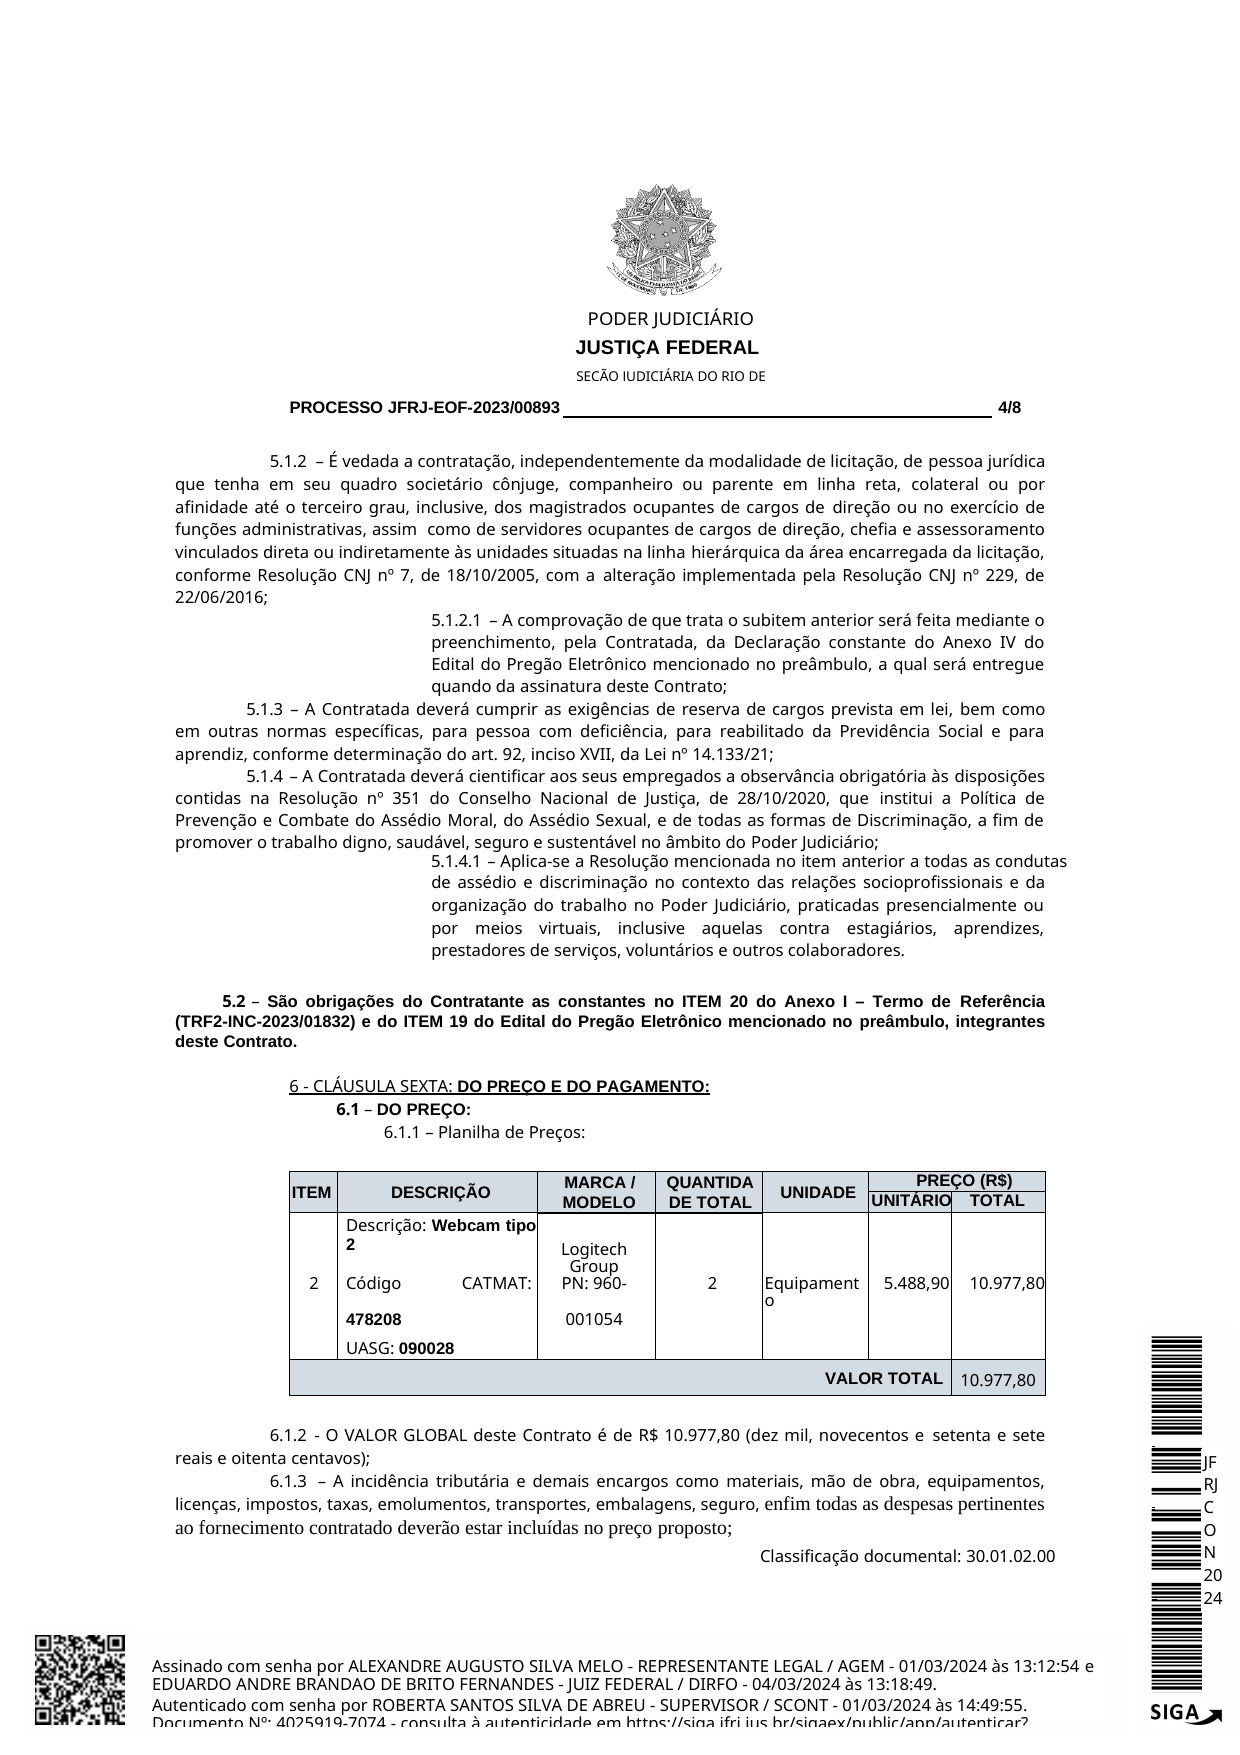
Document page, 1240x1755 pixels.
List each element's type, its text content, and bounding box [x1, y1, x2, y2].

table_cell VALOR TOTAL [290, 1360, 951, 1395]
text Classificação documental: 30.01.02.00 [760, 1544, 1140, 1567]
text de assédio e discriminação no contexto das relações socioprofissionais e da organização do trabalho no Poder Judiciário, praticadas presencialmente ou por meios virtuais, inclusive aquelas contra estagiários, aprendizes, prestadores de serviços, voluntários e outros colaboradores. [431, 871, 1045, 962]
list - O VALOR GLOBAL deste Contrato é de R$ 10.977,80 (dez mil, novecentos e setenta e sete reais e oitenta centavos); [175, 1424, 1045, 1469]
table_cell [763, 1235, 868, 1276]
table_cell [538, 1214, 655, 1234]
table_cell [869, 1213, 951, 1234]
table_cell Logitech Group [538, 1235, 655, 1276]
table_cell [656, 1333, 762, 1359]
table_header DESCRIÇÃO [338, 1172, 537, 1212]
table_cell [763, 1213, 868, 1234]
table_cell 10.977,80 [952, 1360, 1045, 1395]
table_cell Descrição: Webcam tipo [338, 1213, 537, 1234]
table_cell [656, 1214, 762, 1234]
table_header QUANTIDA DE TOTAL [656, 1172, 762, 1212]
table_cell 5.488,90 [869, 1276, 951, 1310]
table_header ITEM [290, 1172, 337, 1212]
table_cell [952, 1235, 1045, 1276]
list – A incidência tributária e demais encargos como materiais, mão de obra, equipamentos, licenças, impostos, taxas, emolumentos, transportes, embalagens, seguro, enfim todas as despesas pertinentes ao fornecimento contratado deverão estar incluídas no preço proposto; [175, 1469, 1045, 1539]
table_header PREÇO (R$) [869, 1172, 1045, 1191]
table_cell 2 [338, 1235, 537, 1276]
list – A comprovação de que trata o subitem anterior será feita mediante o preenchimento, pela Contratada, da Declaração constante do Anexo IV do Edital do Pregão Eletrônico mencionado no preâmbulo, a qual será entregue quando da assinatura deste Contrato; [431, 609, 1045, 697]
table_cell 2 [290, 1276, 337, 1310]
table_cell UASG: 090028 [338, 1333, 537, 1359]
table_cell [290, 1333, 337, 1359]
table_cell [952, 1310, 1045, 1333]
list - CLÁUSULA SEXTA: DO PREÇO E DO PAGAMENTO: [289, 1074, 1239, 1097]
table_cell UNITÁRIO [869, 1192, 951, 1212]
table_header UNIDADE [763, 1172, 868, 1212]
list JFRJCON202400005 [1203, 1450, 1224, 1612]
table_cell [869, 1310, 951, 1333]
table_cell 478208 [338, 1310, 537, 1333]
list – É vedada a contratação, independentemente da modalidade de licitação, de pessoa jurídica que tenha em seu quadro societário cônjuge, companheiro ou parente em linha reta, colateral ou por afinidade até o terceiro grau, inclusive, dos magistrados ocupantes de cargos de direção ou no exercício de funções administrativas, assim como de servidores ocupantes de cargos de direção, chefia e assessoramento vinculados direta ou indiretamente às unidades situadas na linha hierárquica da área encarregada da licitação, conforme Resolução CNJ nº 7, de 18/10/2005, com a alteração implementada pela Resolução CNJ nº 229, de 22/06/2016; [175, 450, 1045, 609]
table_cell 2 [656, 1276, 762, 1310]
table_cell [290, 1310, 337, 1333]
table_cell [869, 1333, 951, 1359]
table_cell [656, 1235, 762, 1276]
table_cell [869, 1235, 951, 1276]
list – Planilha de Preços: [384, 1120, 1239, 1143]
table_cell Equipamento [763, 1276, 868, 1310]
table_cell [656, 1310, 762, 1333]
list – São obrigações do Contratante as constantes no ITEM 20 do Anexo I – Termo de Referência (TRF2-INC-2023/01832) e do ITEM 19 do Edital do Pregão Eletrônico mencionado no preâmbulo, integrantes deste Contrato. [175, 989, 1045, 1051]
table_cell Código CATMAT: [338, 1276, 537, 1310]
table_cell [763, 1310, 868, 1333]
table_cell [763, 1333, 868, 1359]
table_cell [952, 1333, 1045, 1359]
table_cell [952, 1213, 1045, 1234]
table_cell 001054 [538, 1310, 655, 1333]
table_cell 10.977,80 [952, 1276, 1045, 1310]
list – DO PREÇO: [336, 1098, 1239, 1120]
table_cell TOTAL [952, 1192, 1045, 1212]
table_cell [290, 1213, 337, 1234]
list – A Contratada deverá cientificar aos seus empregados a observância obrigatória às disposições contidas na Resolução nº 351 do Conselho Nacional de Justiça, de 28/10/2020, que institui a Política de Prevenção e Combate do Assédio Moral, do Assédio Sexual, e de todas as formas de Discriminação, a fim de promover o trabalho digno, saudável, seguro e sustentável no âmbito do Poder Judiciário; [175, 765, 1045, 853]
table_cell PN: 960- [538, 1276, 655, 1310]
table_header MARCA / MODELO [538, 1172, 655, 1212]
list – A Contratada deverá cumprir as exigências de reserva de cargos prevista em lei, bem como em outras normas específicas, para pessoa com deficiência, para reabilitado da Previdência Social e para aprendiz, conforme determinação do art. 92, inciso XVII, da Lei nº 14.133/21; [175, 697, 1045, 765]
table_cell [290, 1235, 337, 1276]
table_cell [538, 1333, 655, 1359]
list – Aplica-se a Resolução mencionada no item anterior a todas as condutas [431, 853, 1239, 871]
